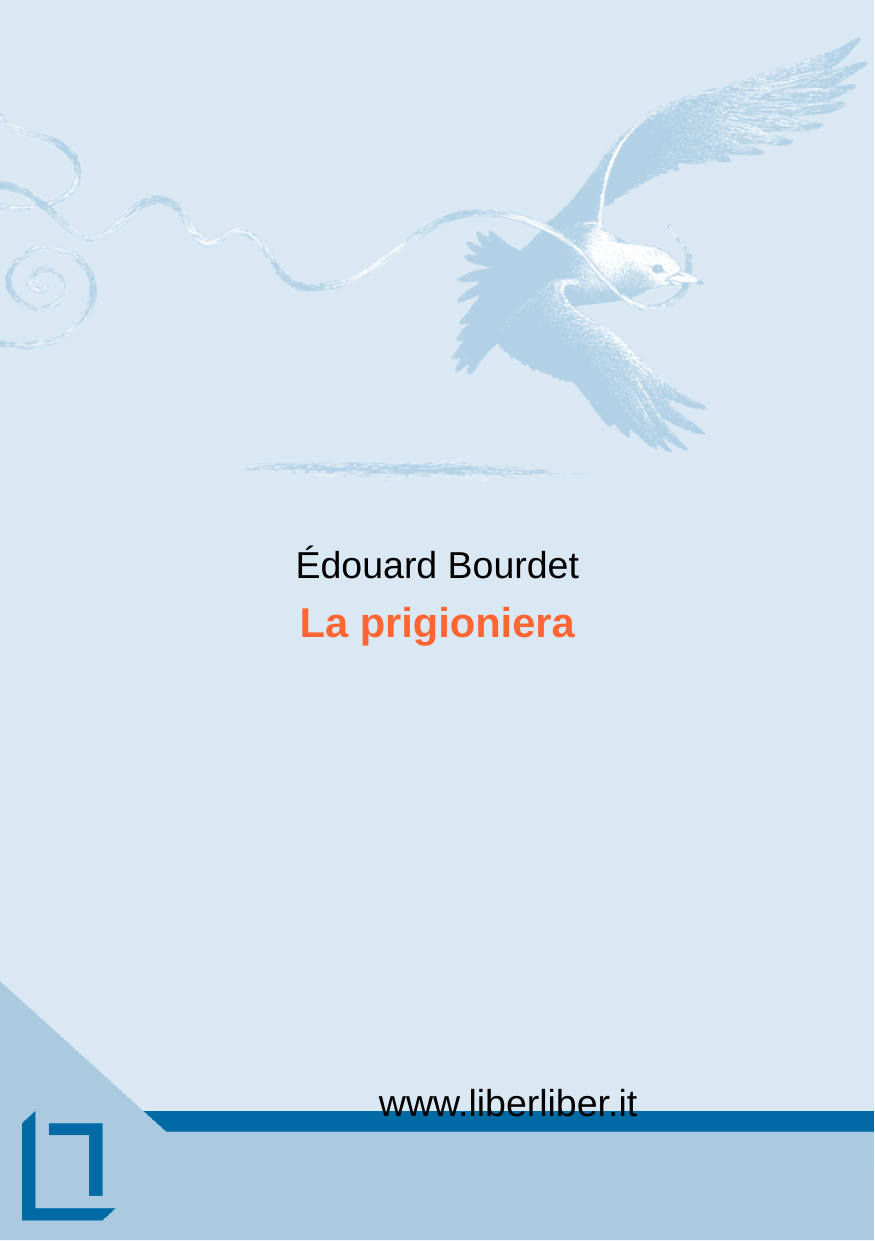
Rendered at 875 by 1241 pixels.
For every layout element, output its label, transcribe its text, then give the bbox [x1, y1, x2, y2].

text La prigioniera [94, 598, 779, 646]
text Édouard Bourdet [94, 543, 779, 586]
picture [0, 0, 874, 1241]
text www.liberliber.it [331, 1081, 685, 1124]
